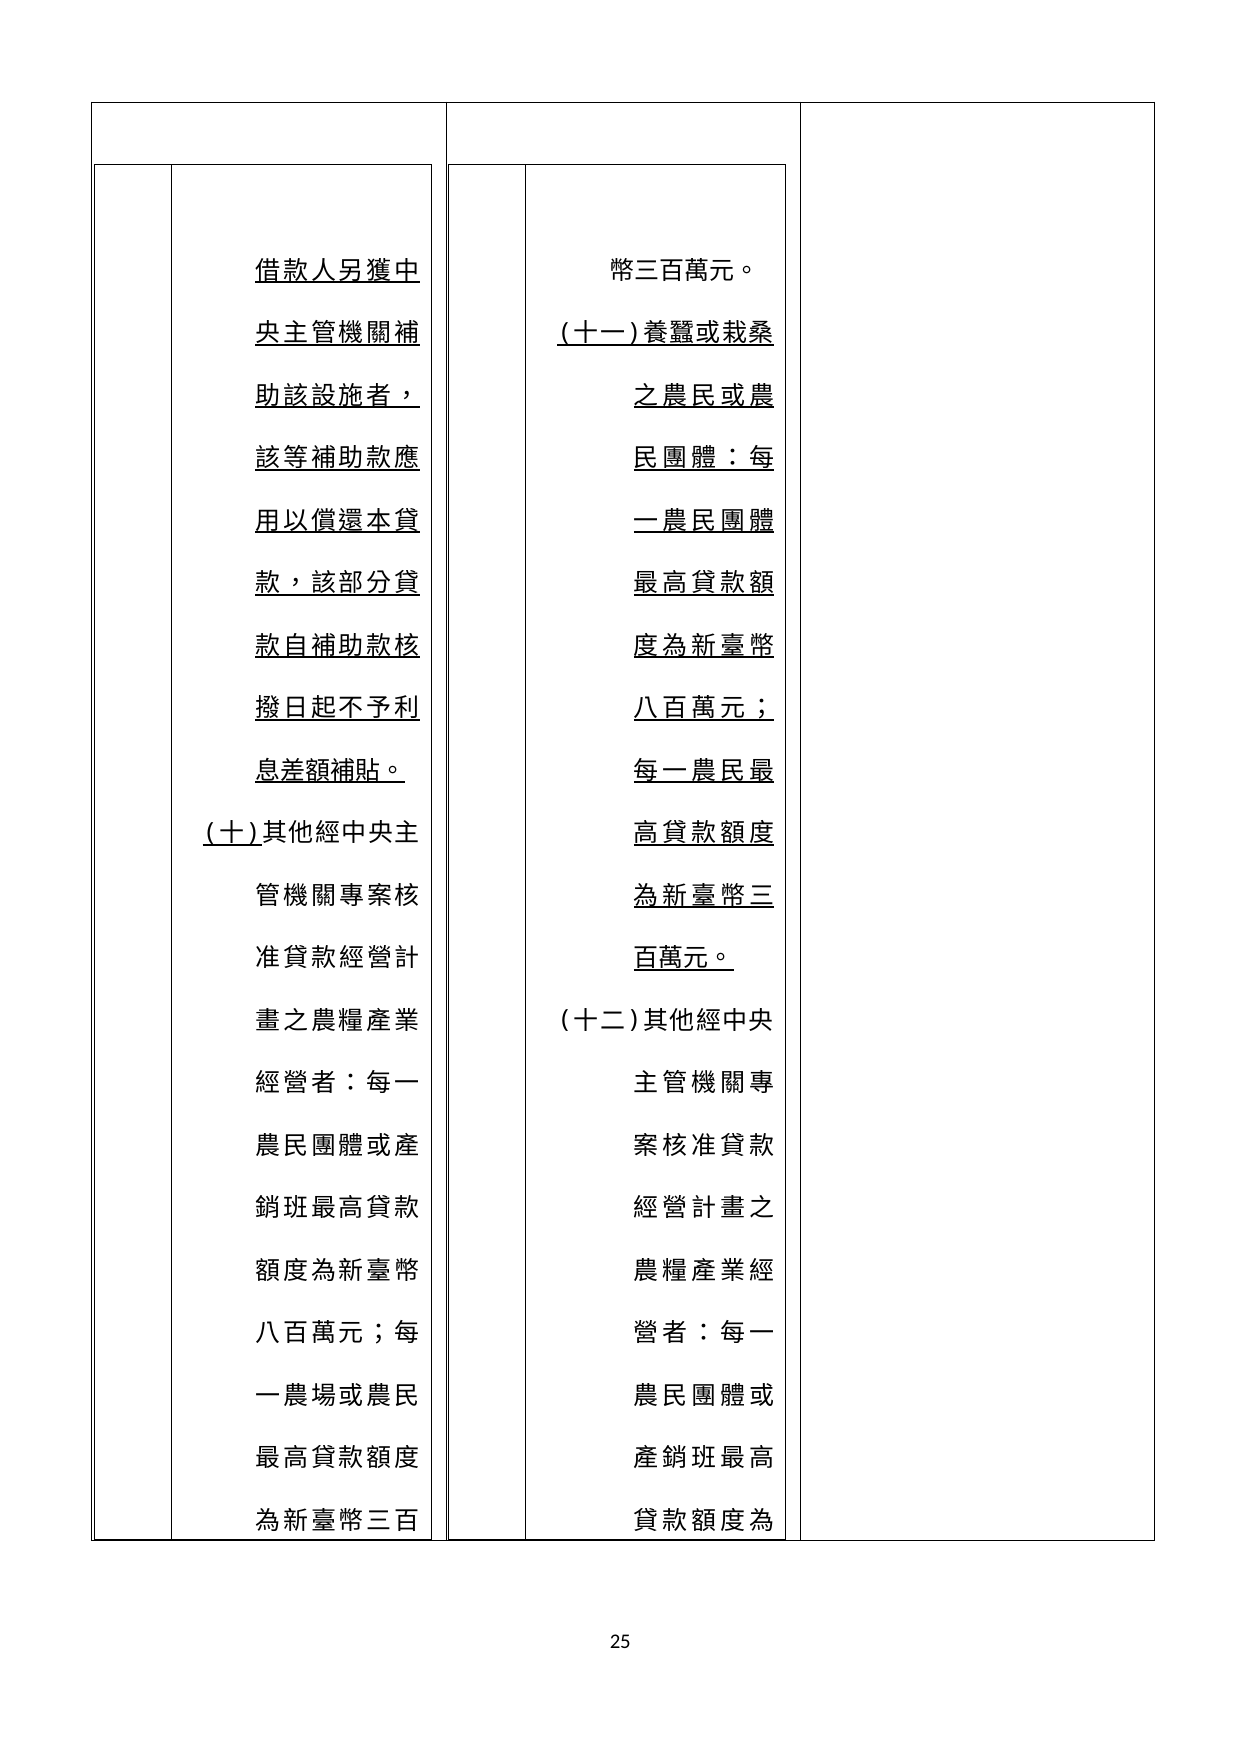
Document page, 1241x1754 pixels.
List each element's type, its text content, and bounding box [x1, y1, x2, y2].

table_cell [95, 165, 171, 1539]
table_cell [449, 165, 525, 1539]
table_cell 資本支出： (一)參加水稻育苗相關協會之水稻育苗中心：每一借款人最高貸款額度為新臺幣六百萬元。 (二)領有種苗業登記證之種子繁殖及苗木繁殖業者：每一借款人最高貸款額度為新臺幣六百萬元。 (三)依農場登記規則完成農場登記之農場負責人：每一借款人最高貸款額度為新臺幣八百萬元。 (四)農產品批發市場經營主體：每一經營主體最高貸款額度為新臺幣一千萬元。 (五)實際從事茶葉生產、製造、加工之農民或農民團體：每一農民團體最高貸款額度為新臺幣八百萬元；每一農民最高貸款額度為新臺幣六百萬元。 (六)依農產品生產及驗證管理法及其相關規定，領有有機農糧產品驗證證書之農民或農民團體：每一借款人最高貸款額度為新臺幣八百萬元。 (七)具花卉產銷班班員資格之農民，或具花卉專業團體會員資格之農民或農民團體：每一借款人最高貸款額度為新臺幣一千萬元。但經中央主管機關專案同意者，不在此限。 (八)實際從事菇蕈類生產之農民或農民團體：採環控庫房栽培，每一借款人最高貸款額度為新臺幣一千二百萬元。但經中央主管機關專案同意者，不在此限；採傳統菇舍栽培，每一借款人最高貸款額度為新臺幣三百萬元。 (九)經中央主管機關及其所屬機關(單位)相關溫網室設施補助計畫或輔導措施（方案）核定或審查通過之農民或農民團體：依興設溫網室實際需求覈實貸放，每公頃最高貸款額度為新臺幣一千一百萬元，每一借款人最高貸款額度為新臺幣三千萬元；借款人另獲中央主管機關補助該設施者，該等補助款應用以償還本貸款，該部分貸款自補助款核撥日起不予利息差額補貼。 (十)其他經中央主管機關專案核准貸款經營計畫之農糧產業經營者：每一農民團體或產銷班最高貸款額度為新臺幣八百萬元；每一農場或農民最高貸款額度為新臺幣三百萬元。 週轉金： (一)參加水稻育苗相關協會之水稻育苗中心：每一借款人最高貸款額度為新臺幣一百五十萬元。 (二)領有種苗業登記證之種子繁殖及苗木繁殖業者：每一借款人最高貸款額度為新臺幣一百萬元。 (三)依農場登記規則完成農場登記之農場負責人：每一借款人最高貸款額度為新臺幣三百萬元。 (四)農產品批發市場經營主體：每一經營主體最高貸款額度為新臺幣一千萬元。 (五)實際從事茶葉生產、製造、加工之農民或農民團體：每一農民團體最高貸款額度為新臺幣二百五十萬元；每一農民最高貸款額度為新臺幣一百萬元。 (六)依農產品生產及驗證管理法及其相關規定，領有有機農糧產品驗證證書之農民或農民團體：每一借款人最高貸款額度為新臺幣三百萬元。 (七)具花卉產銷班班員資格之農民，或具花卉專業團體會員資格之農民或農民團體：每一借款人最高貸款額度為新臺幣五百萬元。但經中央主管機關專案同意者，不在此限。 (八)實際從事菇蕈類生產之農民或農民團體：每一借款人最高貸款額度為新臺幣二百萬元。 (九)其他經中央主管機關專案核准貸款經營計畫之農糧產業經營者：每一農民團體或產銷班最高貸款額度為新臺幣五百萬元；每一農場或農民最高貸款額度為新臺幣一百二十萬元。 [172, 165, 431, 1539]
table_cell [447, 103, 800, 1540]
table_cell [92, 103, 446, 1540]
table_cell 資本支出： (一)參加水稻育苗相關協會之水稻育苗中心：每一借款人最高貸款額度為新臺幣六百萬元。 (二)領有種苗業登記證之種子繁殖及苗木繁殖業者：每一借款人最高貸款額度為新臺幣六百萬元。 (三)依農場登記規則完成農場登記之農場負責人：每一借款人最高貸款額度為新臺幣八百萬元。 (四)農產品批發市場經營主體：每一經營主體最高貸款額度為新臺幣一千萬元。 (五)取得酒製造業許可執照之農民團體、農業產銷班、農場或休閒農場：每一農民團體或產銷班最高貸款額度為新臺幣五百萬元；每一農場最高貸款額度為新臺幣三百萬元。 (六)協助洋蔥購貯之農民團體：每一農民團體最高貸款額度為新臺幣八百萬元。 (七)實際從事茶葉生產、製造、加工之農民或農民團體：每一農民團體最高貸款額度為新臺幣八百萬元；每一農民最高貸款額度為新臺幣六百萬元。 (八)依農產品生產及驗證管理法及其相關規定，領有有機農糧產品驗證證書之農民或農民團體：每一借款人最高貸款額度為新臺幣八百萬元。 (九)具花卉產銷班班員資格之農民，或具花卉專業團體會員資格之農民或農民團體：每一借款人最高貸款額度為新臺幣一千萬元。但經中央主管機關專案同意者，不在此限。 (十)實際從事菇蕈類生產之農民或農民團體：採環控庫房栽培，每一借款人最高貸款額度為新臺幣一千二百萬元。但經中央主管機關專案同意者，不在此限；採傳統菇舍栽培，每一借款人最高貸款額度為新臺幣三百萬元。 (十一)養蠶或栽桑之農民或農民團體：每一農民團體最高貸款額度為新臺幣八百萬元；每一農民最高貸款額度為新臺幣三百萬元。 (十二)其他經中央主管機關專案核准貸款經營計畫之農糧產業經營者：每一農民團體或產銷班最高貸款額度為新臺幣八百萬元；每一農場或農民最高貸款額度為新臺幣三百萬元。 二、週轉金： 參加水稻育苗相關協會之水稻育苗中心：每一借款人最高貸款額度為新臺幣一百五十萬元。 領有種苗業登記證之種子繁殖及苗木繁殖業者：每一借款人最高貸款額度為新臺幣一百萬元。 依農場登記規則完成農場登記之農場負責人：每一借款人最高貸款額度為新臺幣三百萬元。 農產品批發市場經營主體：每一經營主體最高貸款額度為新臺幣一千萬元。 (五)取得酒製造業許可執照之農民團體、農業產銷班、農場或休閒農場：每一農民團體或產銷班最高貸款額度為新臺幣五百萬元；每一農場最高貸款額度為新臺幣一百二十萬元。 (六)協助洋蔥購貯之農民團體：每一農民團體最高貸款額度為新臺幣五百萬元。 實際從事茶葉生產、製造、加工之農民或農民團體：每一農民團體最高貸款額度為新臺幣二百五十萬元；每一農民最高貸款額度為新臺幣一百萬元。 依農產品生產及驗證管理法及其相關規定，領有有機農糧產品驗證證書之農民或農民團體：每一借款人最高貸款額度為新臺幣三百萬元。 具花卉產銷班班員資格之農民，或具花卉專業團體會員資格之農民或農民團體：每一借款人最高貸款額度為新臺幣五百萬元。但經中央主管機關專案同意者，不在此限。 實際從事菇蕈類生產之農民或農民團體：每一借款人最高貸款額度為新臺幣二百萬元。 (十一)養蠶或栽桑之農民或農民團體：每一農民團體最高貸款額度為新臺幣二百五十萬元；每一農民最高貸款額度為新臺幣一百萬元。 (十二)其他經中央主管機關專案核准貸款經營計畫之農糧產業經營者：每一農民團體或產銷班最高貸款額度為新臺幣二百五十萬元；每一農場或農民最高貸款額度為新臺幣一百萬元。 [526, 165, 785, 1539]
table_cell 第一點修正如下： 配合第五條修正貸款對象規定，刪除第五款、第六款及第十一款之貸款額度規定。 新增第九款規定，依補助計畫或輔導措施(方案)興設溫網室之農民或農民團體之貸款額度如下： 前開溫網室興設成本，經評估每公頃最高為一千一百萬元，政府規劃補助部分款項，考量實務上補助款核撥程序較長，農民在施工過程即有支付工程款之資金需求，爰明定每公頃最高貸款額度為一千一百萬元，每一借款人最高貸款額度為三千萬元。 明定借款人另獲中央主管機關補助該設施者，該等補助款應用以償還本貸款，該部分貸款自補助款核撥日起不予利息差額補貼。 另配合增刪規定，調整款次。 第二點修正如下： 配合第五條修正貸款對象規定，刪除第五款、第六款及第十一款之貸款額度規定。另因第五款及第六款原適用之貸款額度較高，爰配合提高修正後第九款之貸款額度規定。 另配合增刪規定，調整款次。 [801, 103, 1154, 1540]
